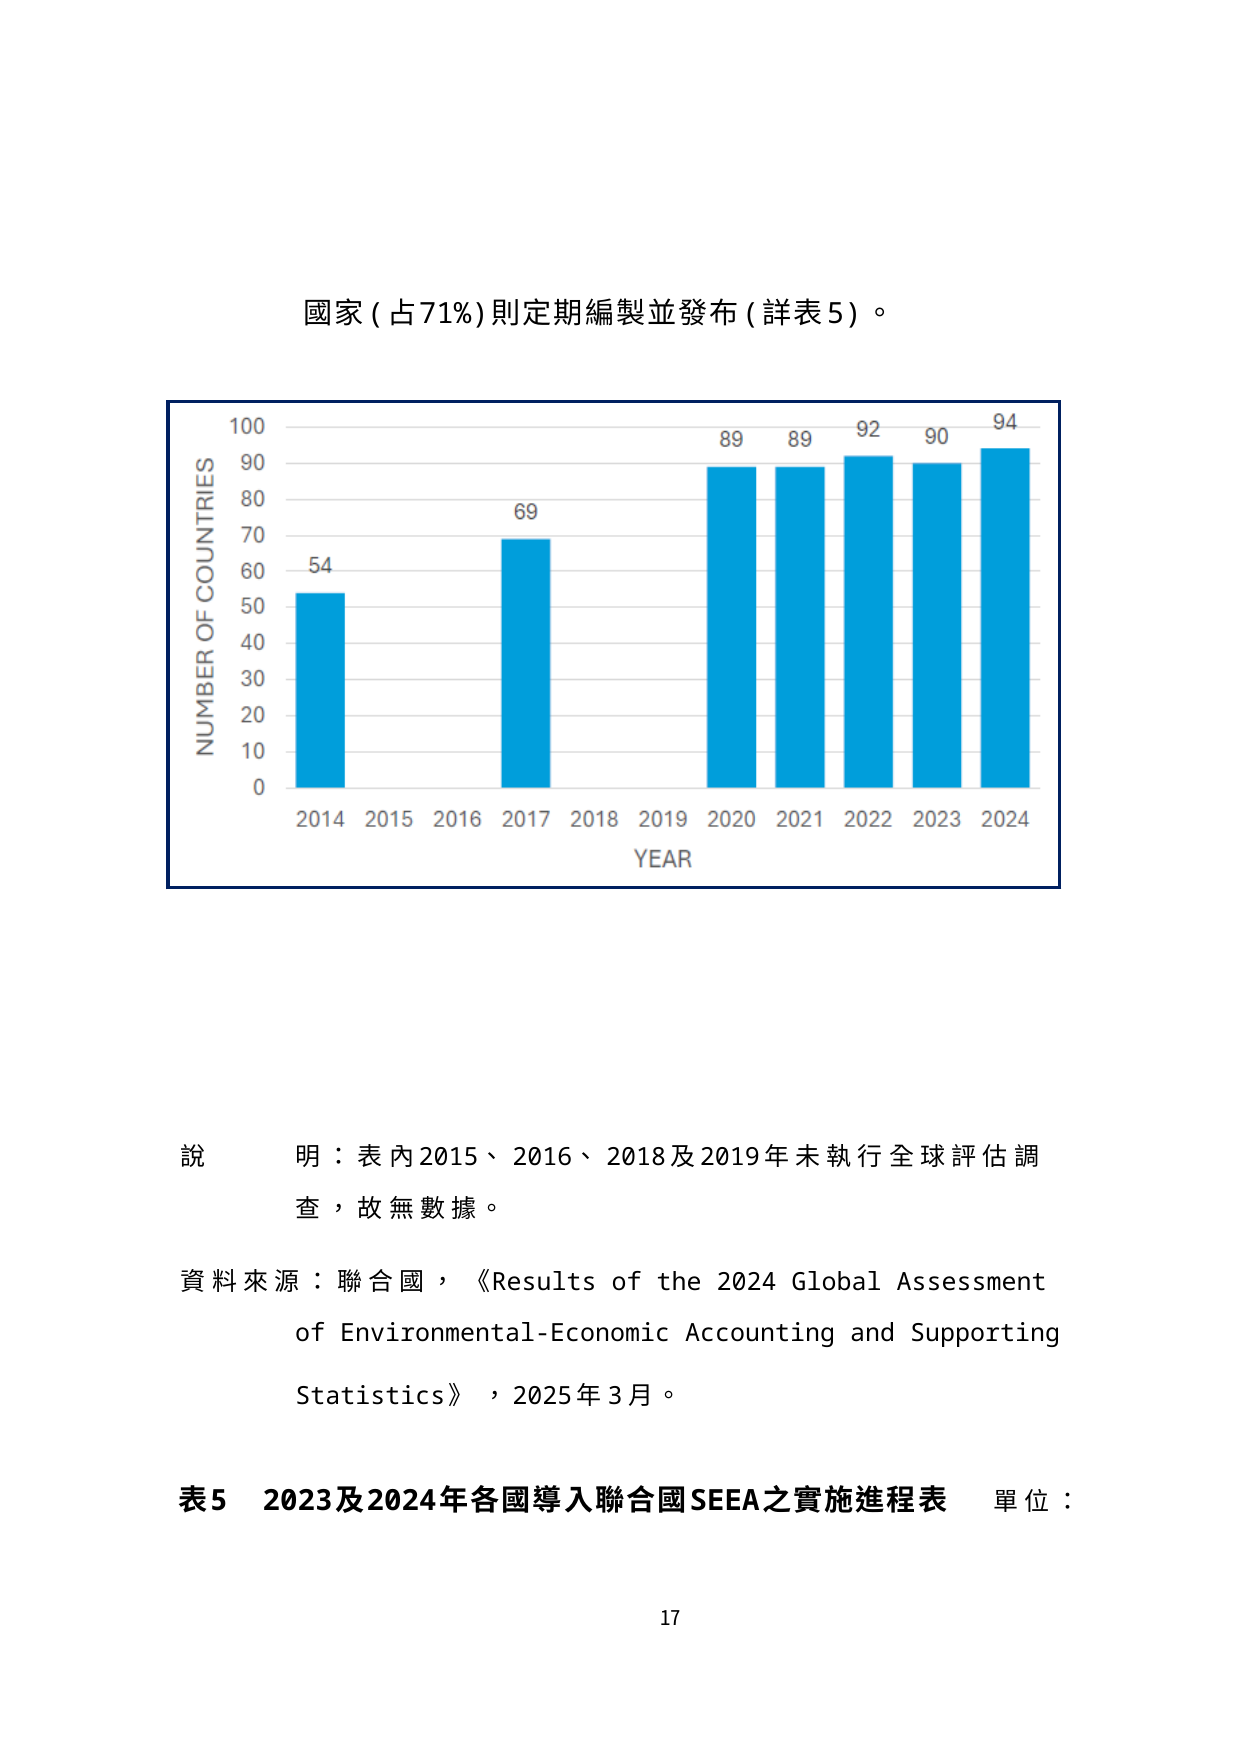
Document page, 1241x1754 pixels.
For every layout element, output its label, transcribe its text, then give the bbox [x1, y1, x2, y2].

text 說 明：表內2015、2016、2018及2019年未執行全球評估調查，故無數據。 [162, 1102, 1063, 1227]
text 國家(占71%)則定期編製並發布(詳表5)。 [266, 227, 1063, 352]
text 資料來源：聯合國，《Results of the 2024 Global Assessment of Environmental-Economic Accounting and Supporting Statistics》，2025年3月。 [162, 1227, 1063, 1415]
text 表5 2023及2024年各國導入聯合國SEEA之實施進程表 單位：國；% [163, 1415, 1063, 1540]
text 圖3 2014至2024年全球實施聯合國SEEA趨勢圖 [163, 352, 1063, 477]
